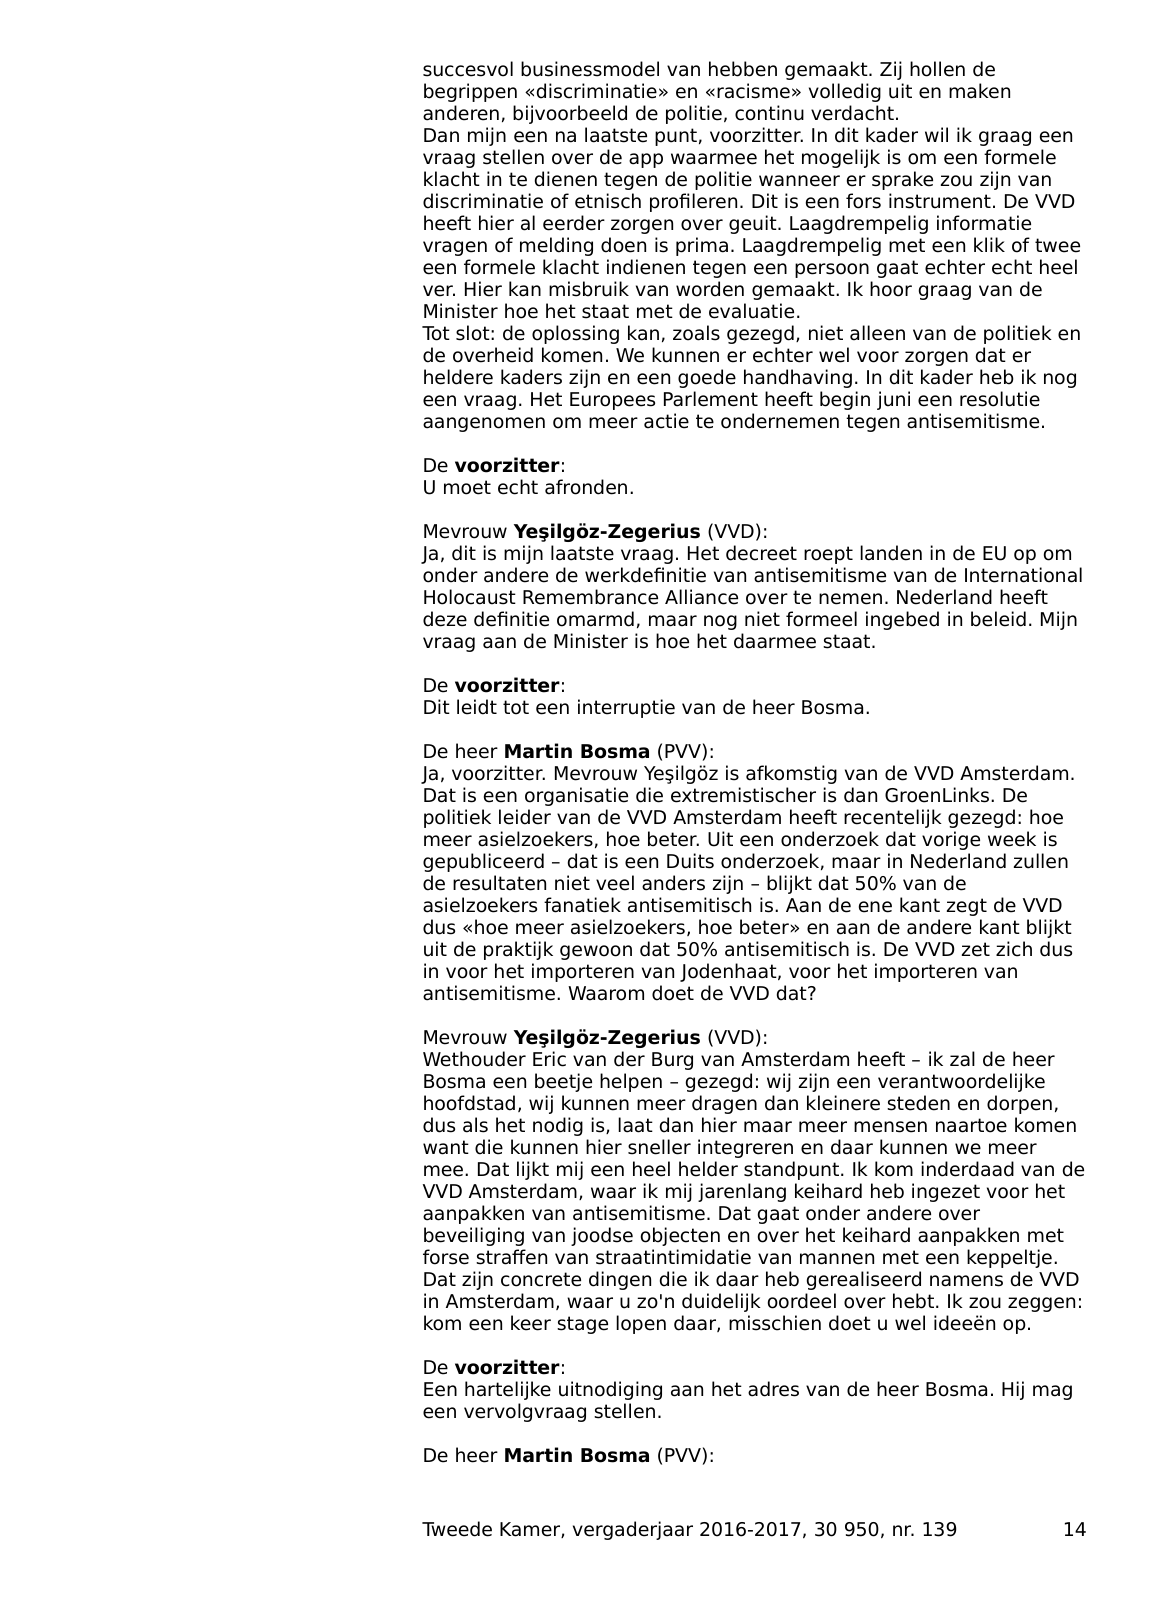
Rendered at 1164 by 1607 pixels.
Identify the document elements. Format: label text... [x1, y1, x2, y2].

text De voorzitter: [422, 1357, 1087, 1379]
text Tot slot: de oplossing kan, zoals gezegd, niet alleen van de politiek en de overheid komen. We kunnen er echter wel voor zorgen dat er heldere kaders zijn en een goede handhaving. In dit kader heb ik nog een vraag. Het Europees Parlement heeft begin juni een resolutie aangenomen om meer actie te ondernemen tegen antisemitisme. [422, 323, 1087, 433]
text Wethouder Eric van der Burg van Amsterdam heeft – ik zal de heer Bosma een beetje helpen – gezegd: wij zijn een verantwoordelijke hoofdstad, wij kunnen meer dragen dan kleinere steden en dorpen, dus als het nodig is, laat dan hier maar meer mensen naartoe komen want die kunnen hier sneller integreren en daar kunnen we meer mee. Dat lijkt mij een heel helder standpunt. Ik kom inderdaad van de VVD Amsterdam, waar ik mij jarenlang keihard heb ingezet voor het aanpakken van antisemitisme. Dat gaat onder andere over beveiliging van joodse objecten en over het keihard aanpakken met forse straffen van straatintimidatie van mannen met een keppeltje. Dat zijn concrete dingen die ik daar heb gerealiseerd namens de VVD in Amsterdam, waar u zo'n duidelijk oordeel over hebt. Ik zou zeggen: kom een keer stage lopen daar, misschien doet u wel ideeën op. [422, 1049, 1087, 1335]
text U moet echt afronden. [422, 477, 1087, 499]
text Dan mijn een na laatste punt, voorzitter. In dit kader wil ik graag een vraag stellen over de app waarmee het mogelijk is om een formele klacht in te dienen tegen de politie wanneer er sprake zou zijn van discriminatie of etnisch profileren. Dit is een fors instrument. De VVD heeft hier al eerder zorgen over geuit. Laagdrempelig informatie vragen of melding doen is prima. Laagdrempelig met een klik of twee een formele klacht indienen tegen een persoon gaat echter echt heel ver. Hier kan misbruik van worden gemaakt. Ik hoor graag van de Minister hoe het staat met de evaluatie. [422, 125, 1087, 323]
text Ja, voorzitter. Mevrouw Yeşilgöz is afkomstig van de VVD Amsterdam. Dat is een organisatie die extremistischer is dan GroenLinks. De politiek leider van de VVD Amsterdam heeft recentelijk gezegd: hoe meer asielzoekers, hoe beter. Uit een onderzoek dat vorige week is gepubliceerd – dat is een Duits onderzoek, maar in Nederland zullen de resultaten niet veel anders zijn – blijkt dat 50% van de asielzoekers fanatiek antisemitisch is. Aan de ene kant zegt de VVD dus «hoe meer asielzoekers, hoe beter» en aan de andere kant blijkt uit de praktijk gewoon dat 50% antisemitisch is. De VVD zet zich dus in voor het importeren van Jodenhaat, voor het importeren van antisemitisme. Waarom doet de VVD dat? [422, 763, 1087, 1005]
text De heer Martin Bosma (PVV): [422, 741, 1087, 763]
text De voorzitter: [422, 455, 1087, 477]
text Ja, dit is mijn laatste vraag. Het decreet roept landen in de EU op om onder andere de werkdefinitie van antisemitisme van de International Holocaust Remembrance Alliance over te nemen. Nederland heeft deze definitie omarmd, maar nog niet formeel ingebed in beleid. Mijn vraag aan de Minister is hoe het daarmee staat. [422, 543, 1087, 653]
text Een hartelijke uitnodiging aan het adres van de heer Bosma. Hij mag een vervolgvraag stellen. [422, 1379, 1087, 1423]
text De heer Martin Bosma (PVV): [422, 1445, 1087, 1467]
text Dit leidt tot een interruptie van de heer Bosma. [422, 697, 1087, 719]
text De voorzitter: [422, 675, 1087, 697]
text Mevrouw Yeşilgöz-Zegerius (VVD): [422, 1027, 1087, 1049]
text Mevrouw Yeşilgöz-Zegerius (VVD): [422, 521, 1087, 543]
text succesvol businessmodel van hebben gemaakt. Zij hollen de begrippen «discriminatie» en «racisme» volledig uit en maken anderen, bijvoorbeeld de politie, continu verdacht. [422, 59, 1087, 125]
